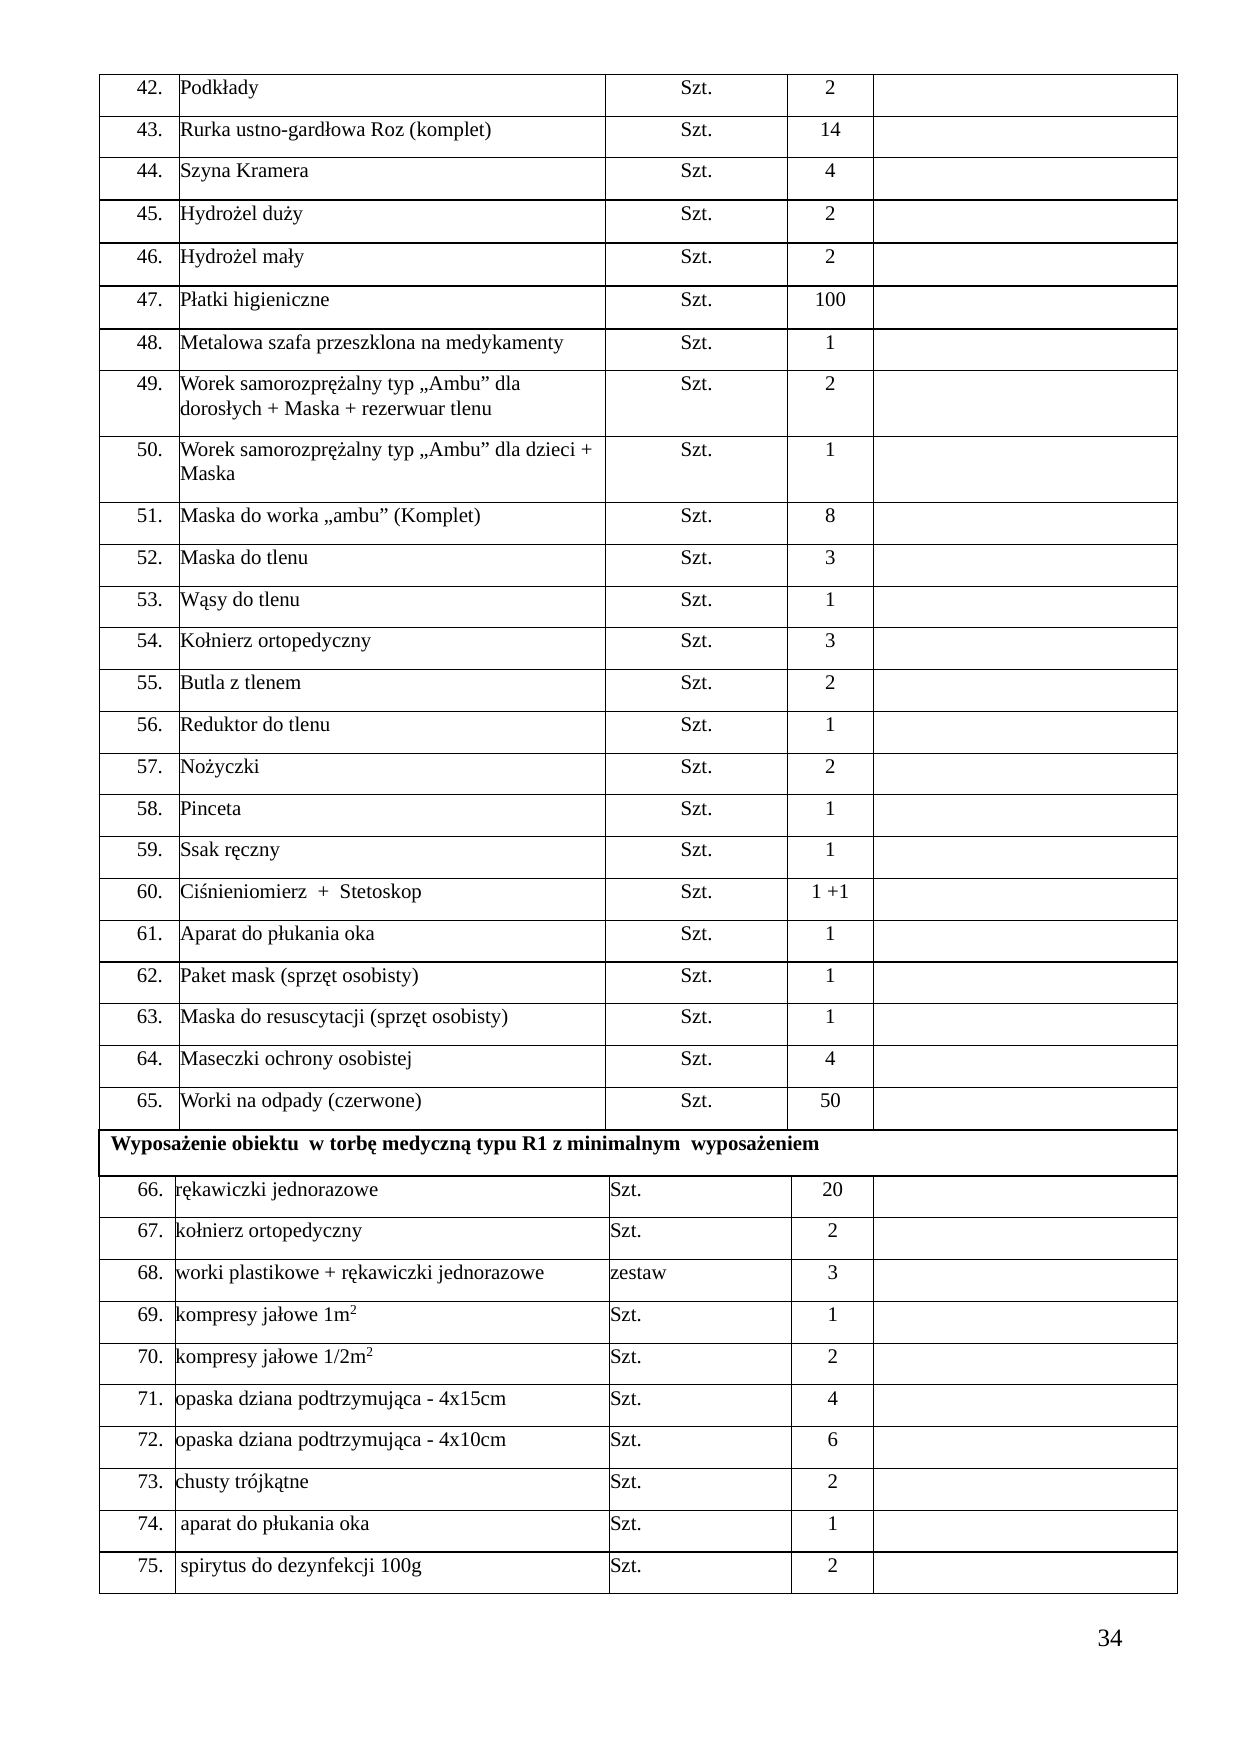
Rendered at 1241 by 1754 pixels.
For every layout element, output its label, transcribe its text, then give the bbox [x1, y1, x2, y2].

table_cell 1 [788, 921, 873, 961]
table_cell [874, 1511, 1177, 1551]
table_cell Szt. [606, 545, 787, 586]
table_cell [100, 1260, 175, 1301]
table_cell [874, 754, 1177, 794]
table_cell opaska dziana podtrzymująca - 4x15cm [176, 1385, 609, 1426]
table_cell [874, 1218, 1177, 1259]
table_cell Szt. [606, 1046, 787, 1087]
table_cell [100, 670, 179, 711]
table_cell Szt. [606, 158, 787, 199]
table_cell Szt. [606, 712, 787, 753]
table_cell [874, 879, 1177, 920]
table_cell [100, 158, 179, 199]
table_cell Szyna Kramera [180, 158, 605, 199]
table_cell [874, 287, 1177, 327]
table_cell 2 [788, 754, 873, 794]
table_cell [100, 1344, 175, 1384]
table_cell Szt. [610, 1218, 791, 1259]
table_cell Szt. [606, 75, 787, 116]
table_cell 2 [792, 1469, 873, 1510]
table_cell Szt. [610, 1344, 791, 1384]
table_cell 8 [788, 503, 873, 544]
table_cell Szt. [606, 754, 787, 794]
table_cell Butla z tlenem [180, 670, 605, 711]
table_cell Worek samorozprężalny typ „Ambu” dla dzieci + Maska [180, 437, 605, 502]
table_cell Maseczki ochrony osobistej [180, 1046, 605, 1087]
table_cell 20 [792, 1177, 873, 1217]
table_cell [100, 244, 179, 285]
table_cell Szt. [606, 921, 787, 961]
table_cell [874, 117, 1177, 157]
table_cell [874, 670, 1177, 711]
table_cell [874, 1469, 1177, 1510]
table_cell Szt. [606, 330, 787, 370]
table_cell Szt. [606, 117, 787, 157]
table_cell 3 [792, 1260, 873, 1301]
table_cell [874, 921, 1177, 961]
table_cell opaska dziana podtrzymująca - 4x10cm [176, 1427, 609, 1468]
table_cell Szt. [606, 201, 787, 242]
table_cell Nożyczki [180, 754, 605, 794]
table_cell [874, 1385, 1177, 1426]
table_cell Płatki higieniczne [180, 287, 605, 327]
table_cell [874, 201, 1177, 242]
table_cell Kołnierz ortopedyczny [180, 628, 605, 669]
table_cell [100, 1553, 175, 1593]
table_cell Szt. [606, 244, 787, 285]
table_cell spirytus do dezynfekcji 100g [176, 1553, 609, 1593]
table_cell [100, 1218, 175, 1259]
table_cell Wąsy do tlenu [180, 587, 605, 627]
table_cell [100, 963, 179, 1003]
table_cell Aparat do płukania oka [180, 921, 605, 961]
table_cell 1 [788, 963, 873, 1003]
table_cell [874, 712, 1177, 753]
table_cell 14 [788, 117, 873, 157]
table_cell 2 [792, 1344, 873, 1384]
table_cell [100, 201, 179, 242]
table_cell [874, 545, 1177, 586]
table_cell [100, 587, 179, 627]
table_cell Maska do worka „ambu” (Komplet) [180, 503, 605, 544]
table_cell Szt. [610, 1427, 791, 1468]
table_cell [874, 837, 1177, 878]
table_cell 2 [788, 670, 873, 711]
table_cell kompresy jałowe 1m2 [176, 1302, 609, 1343]
table_cell 4 [788, 158, 873, 199]
table_cell [100, 879, 179, 920]
table_cell [874, 1553, 1177, 1593]
table_cell Szt. [606, 287, 787, 327]
table_cell 6 [792, 1427, 873, 1468]
table_cell worki plastikowe + rękawiczki jednorazowe [176, 1260, 609, 1301]
table_cell aparat do płukania oka [176, 1511, 609, 1551]
table_cell [100, 503, 179, 544]
table_cell Szt. [610, 1385, 791, 1426]
table_cell [100, 1088, 179, 1128]
table_cell Pinceta [180, 795, 605, 836]
table_cell Rurka ustno-gardłowa Roz (komplet) [180, 117, 605, 157]
table_cell kołnierz ortopedyczny [176, 1218, 609, 1259]
table_cell [100, 437, 179, 502]
table_cell [100, 1427, 175, 1468]
table_cell Szt. [610, 1302, 791, 1343]
table_cell chusty trójkątne [176, 1469, 609, 1510]
table_cell 3 [788, 545, 873, 586]
table_cell [100, 1177, 175, 1217]
table_cell [874, 244, 1177, 285]
table_cell Hydrożel duży [180, 201, 605, 242]
table_cell Worki na odpady (czerwone) [180, 1088, 605, 1128]
table_cell 2 [788, 201, 873, 242]
table_cell [100, 1511, 175, 1551]
table_cell [100, 921, 179, 961]
table_cell Szt. [606, 1004, 787, 1045]
table_cell 100 [788, 287, 873, 327]
table_cell 50 [788, 1088, 873, 1128]
table_cell [874, 371, 1177, 436]
table_cell Szt. [606, 437, 787, 502]
table_cell [874, 795, 1177, 836]
table_cell Szt. [606, 837, 787, 878]
table_cell [100, 1302, 175, 1343]
table_cell Szt. [606, 879, 787, 920]
table_cell 1 [788, 795, 873, 836]
table_cell Ciśnieniomierz + Stetoskop [180, 879, 605, 920]
table_cell 1 [792, 1511, 873, 1551]
table_cell [874, 1427, 1177, 1468]
table_cell [100, 1046, 179, 1087]
table_cell Szt. [606, 587, 787, 627]
table_cell Szt. [610, 1553, 791, 1593]
table_cell [874, 1302, 1177, 1343]
table_cell [874, 1004, 1177, 1045]
table_cell Wyposażenie obiektu w torbę medyczną typu R1 z minimalnym wyposażeniem [100, 1131, 1177, 1174]
table_cell [100, 371, 179, 436]
table_cell [874, 1177, 1177, 1217]
table_cell Maska do resuscytacji (sprzęt osobisty) [180, 1004, 605, 1045]
table_cell [874, 963, 1177, 1003]
table_cell [100, 712, 179, 753]
table_cell Szt. [606, 795, 787, 836]
table_cell 1 [788, 330, 873, 370]
table_cell Szt. [610, 1177, 791, 1217]
table_cell 1 [788, 712, 873, 753]
table_cell [874, 330, 1177, 370]
table_cell [874, 1046, 1177, 1087]
table_cell 1 [788, 587, 873, 627]
table_cell 2 [792, 1553, 873, 1593]
table_cell [874, 503, 1177, 544]
table_cell Maska do tlenu [180, 545, 605, 586]
table_cell [874, 628, 1177, 669]
table_cell 1 [792, 1302, 873, 1343]
table_cell [874, 1344, 1177, 1384]
table_cell [874, 1260, 1177, 1301]
table_cell Ssak ręczny [180, 837, 605, 878]
table_cell [100, 1004, 179, 1045]
table_cell Szt. [606, 670, 787, 711]
table_cell Szt. [610, 1511, 791, 1551]
table_cell rękawiczki jednorazowe [176, 1177, 609, 1217]
table_cell [874, 587, 1177, 627]
table_cell kompresy jałowe 1/2m2 [176, 1344, 609, 1384]
table_cell [100, 75, 179, 116]
table_cell 1 +1 [788, 879, 873, 920]
table_cell [100, 287, 179, 327]
table_cell zestaw [610, 1260, 791, 1301]
table_cell [874, 1088, 1177, 1128]
table_cell Szt. [610, 1469, 791, 1510]
table_cell Reduktor do tlenu [180, 712, 605, 753]
table_cell 1 [788, 437, 873, 502]
table_cell [100, 1385, 175, 1426]
table_cell 3 [788, 628, 873, 669]
table_cell 2 [788, 371, 873, 436]
table_cell [100, 754, 179, 794]
table_cell Szt. [606, 963, 787, 1003]
table_cell [874, 158, 1177, 199]
table_cell [100, 628, 179, 669]
table_cell Metalowa szafa przeszklona na medykamenty [180, 330, 605, 370]
table_cell 4 [788, 1046, 873, 1087]
table_cell [100, 330, 179, 370]
table_cell Szt. [606, 371, 787, 436]
table_cell Szt. [606, 503, 787, 544]
table_cell [100, 795, 179, 836]
table_cell [100, 837, 179, 878]
table_cell 1 [788, 837, 873, 878]
table_cell [874, 75, 1177, 116]
table_cell 2 [788, 75, 873, 116]
table_cell 4 [792, 1385, 873, 1426]
table_cell Worek samorozprężalny typ „Ambu” dla dorosłych + Maska + rezerwuar tlenu [180, 371, 605, 436]
table_cell Paket mask (sprzęt osobisty) [180, 963, 605, 1003]
table_cell [100, 545, 179, 586]
table_cell 1 [788, 1004, 873, 1045]
table_cell [100, 117, 179, 157]
table_cell Szt. [606, 628, 787, 669]
table_cell Szt. [606, 1088, 787, 1128]
table_cell Hydrożel mały [180, 244, 605, 285]
table_cell Podkłady [180, 75, 605, 116]
table_cell 2 [792, 1218, 873, 1259]
table_cell [100, 1469, 175, 1510]
table_cell [874, 437, 1177, 502]
table_cell 2 [788, 244, 873, 285]
